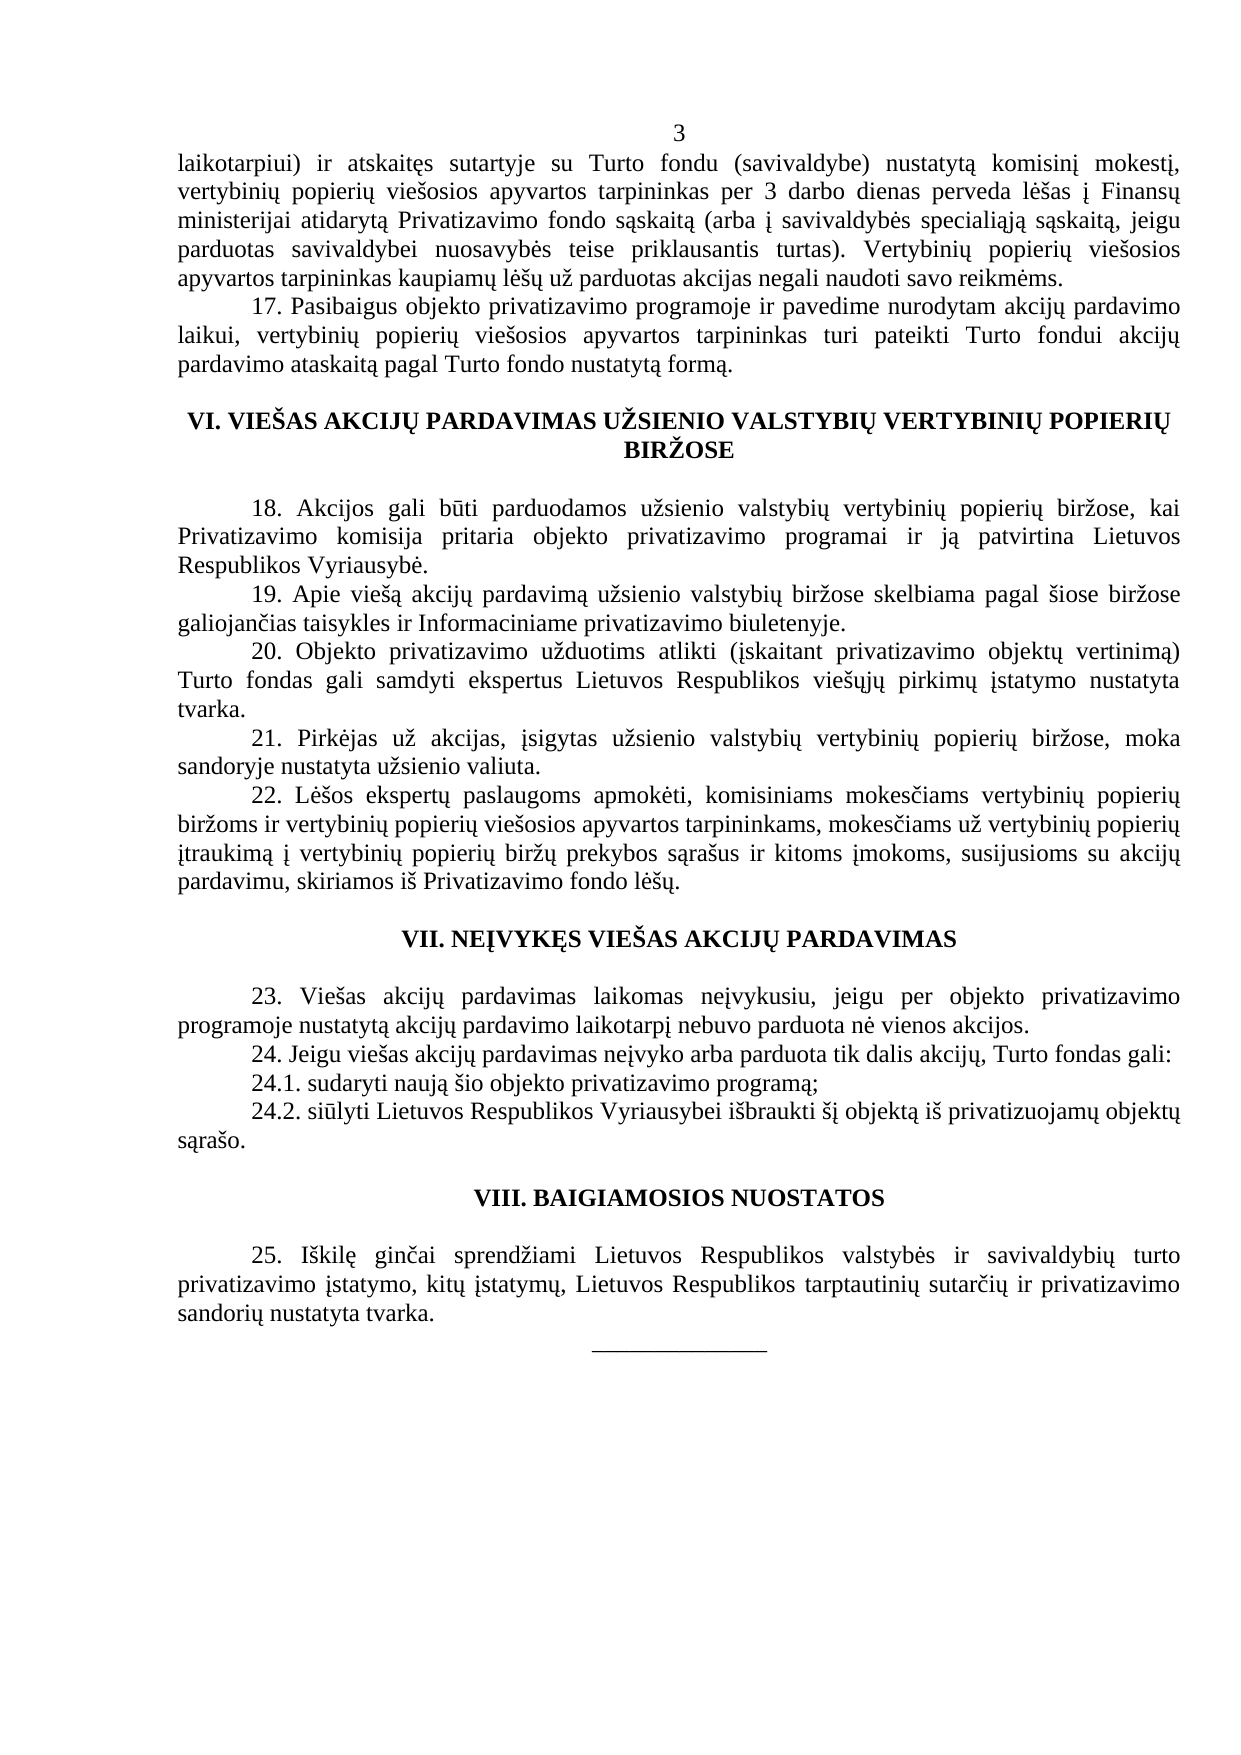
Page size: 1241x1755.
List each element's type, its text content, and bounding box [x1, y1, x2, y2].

text 23. Viešas akcijų pardavimas laikomas neįvykusiu, jeigu per objekto privatizavimo programoje nustatytą akcijų pardavimo laikotarpį nebuvo parduota nė vienos akcijos. [177, 981, 1181, 1039]
text 21. Pirkėjas už akcijas, įsigytas užsienio valstybių vertybinių popierių biržose, moka sandoryje nustatyta užsienio valiuta. [177, 723, 1181, 780]
text 18. Akcijos gali būti parduodamos užsienio valstybių vertybinių popierių biržose, kai Privatizavimo komisija pritaria objekto privatizavimo programai ir ją patvirtina Lietuvos Respublikos Vyriausybė. [177, 493, 1181, 579]
text 17. Pasibaigus objekto privatizavimo programoje ir pavedime nurodytam akcijų pardavimo laikui, vertybinių popierių viešosios apyvartos tarpininkas turi pateikti Turto fondui akcijų pardavimo ataskaitą pagal Turto fondo nustatytą formą. [177, 291, 1181, 378]
text 22. Lėšos ekspertų paslaugoms apmokėti, komisiniams mokesčiams vertybinių popierių biržoms ir vertybinių popierių viešosios apyvartos tarpininkams, mokesčiams už vertybinių popierių įtraukimą į vertybinių popierių biržų prekybos sąrašus ir kitoms įmokoms, susijusioms su akcijų pardavimu, skiriamos iš Privatizavimo fondo lėšų. [177, 780, 1181, 895]
text 20. Objekto privatizavimo užduotims atlikti (įskaitant privatizavimo objektų vertinimą) Turto fondas gali samdyti ekspertus Lietuvos Respublikos viešųjų pirkimų įstatymo nustatyta tvarka. [177, 636, 1181, 723]
text 24.1. sudaryti naują šio objekto privatizavimo programą; [177, 1068, 1181, 1096]
text VIII. Baigiamosios nuostatos [177, 1183, 1181, 1211]
text ______________ [177, 1326, 1181, 1355]
text 24.2. siūlyti Lietuvos Respublikos Vyriausybei išbraukti šį objektą iš privatizuojamų objektų sąrašo. [177, 1096, 1181, 1154]
text 25. Iškilę ginčai sprendžiami Lietuvos Respublikos valstybės ir savivaldybių turto privatizavimo įstatymo, kitų įstatymų, Lietuvos Respublikos tarptautinių sutarčių ir privatizavimo sandorių nustatyta tvarka. [177, 1240, 1181, 1326]
text 24. Jeigu viešas akcijų pardavimas neįvyko arba parduota tik dalis akcijų, Turto fondas gali: [177, 1039, 1181, 1068]
text VII. Neįvykęs viešas akcijų pardavimas [177, 924, 1181, 953]
text 19. Apie viešą akcijų pardavimą užsienio valstybių biržose skelbiama pagal šiose biržose galiojančias taisykles ir Informaciniame privatizavimo biuletenyje. [177, 579, 1181, 636]
text VI. Viešas akcijų pardavimas užsienio valstybių vertybinių popierių biržose [177, 406, 1181, 464]
text laikotarpiui) ir atskaitęs sutartyje su Turto fondu (savivaldybe) nustatytą komisinį mokestį, vertybinių popierių viešosios apyvartos tarpininkas per 3 darbo dienas perveda lėšas į Finansų ministerijai atidarytą Privatizavimo fondo sąskaitą (arba į savivaldybės specialiąją sąskaitą, jeigu parduotas savivaldybei nuosavybės teise priklausantis turtas). Vertybinių popierių viešosios apyvartos tarpininkas kaupiamų lėšų už parduotas akcijas negali naudoti savo reikmėms. [177, 148, 1181, 291]
